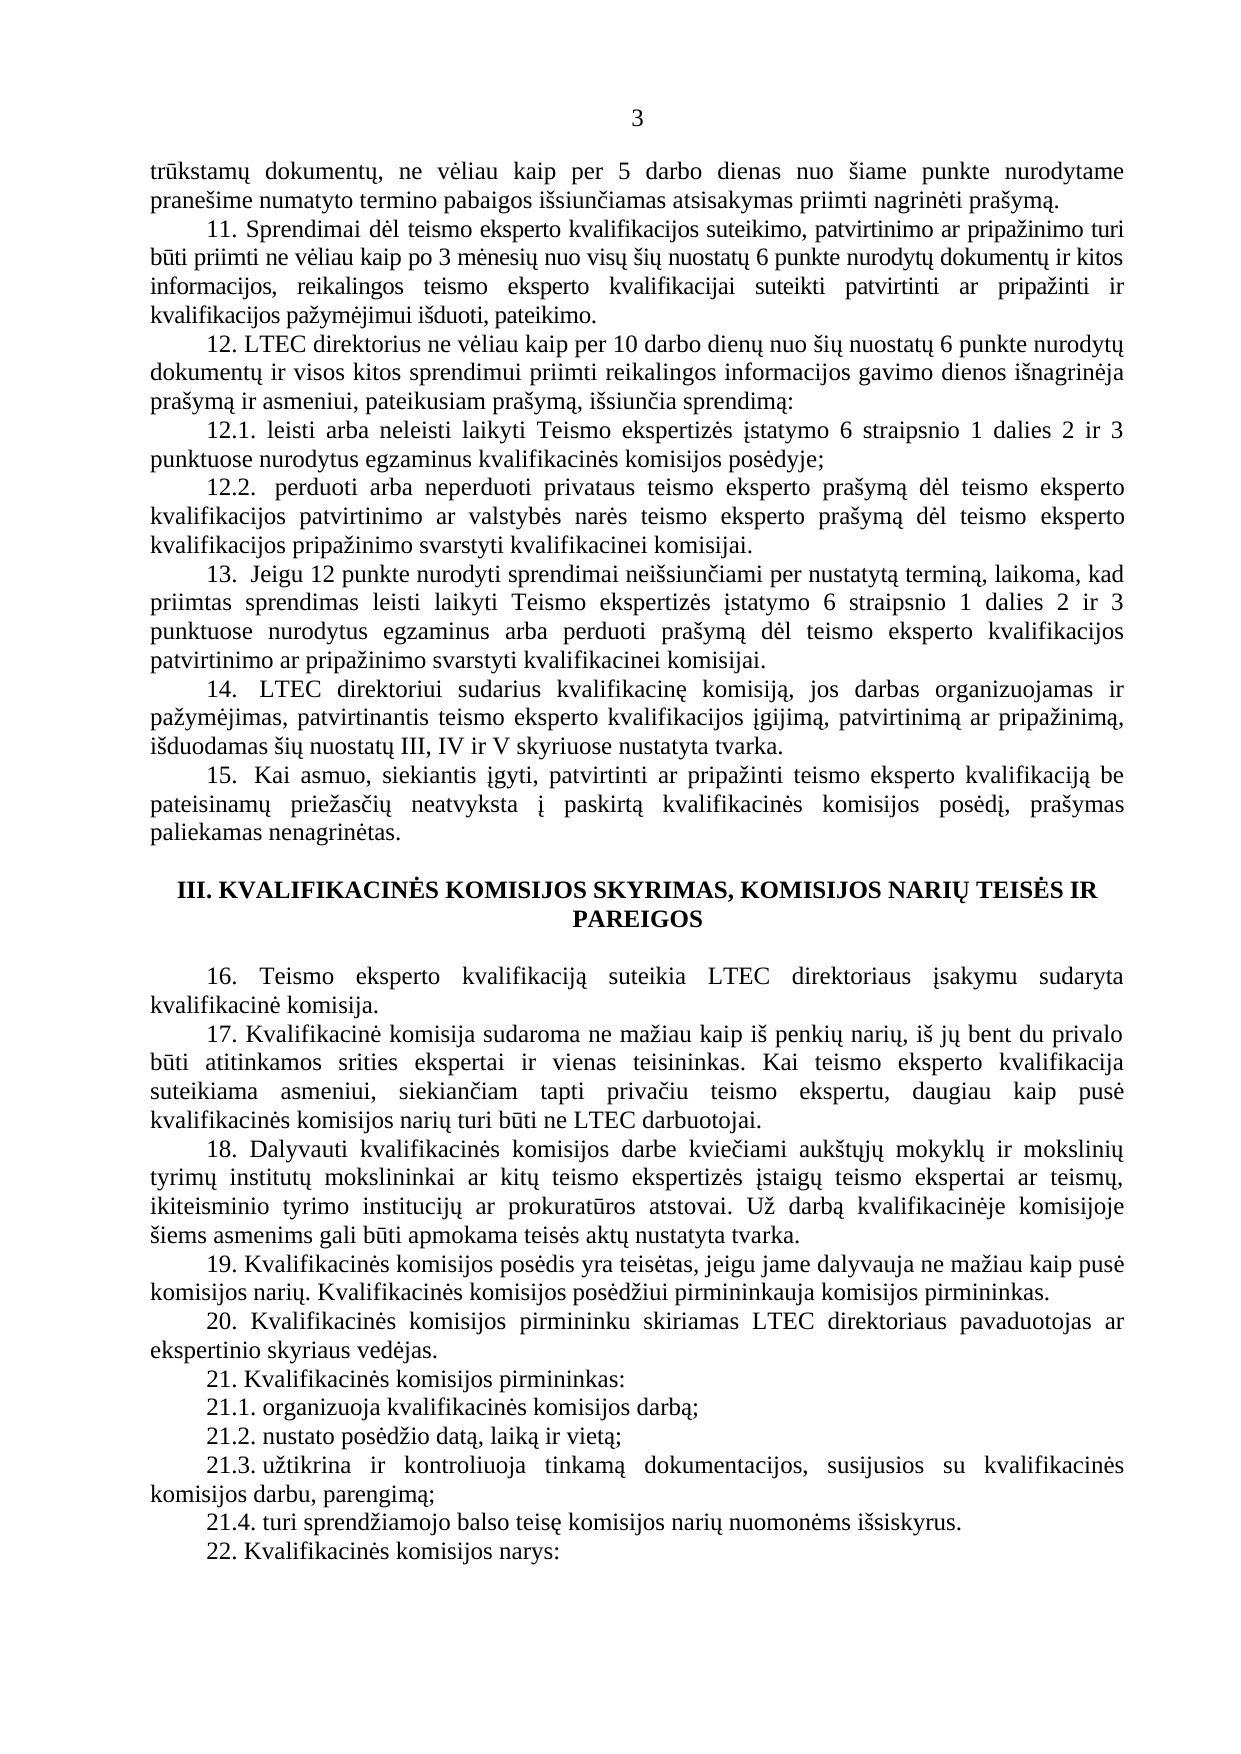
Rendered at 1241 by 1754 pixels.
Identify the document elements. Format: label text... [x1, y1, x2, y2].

text 12.1. leisti arba neleisti laikyti Teismo ekspertizės įstatymo 6 straipsnio 1 dalies 2 ir 3 punktuose nurodytus egzaminus kvalifikacinės komisijos posėdyje; [150, 415, 1125, 472]
text III. KVALIFIKACINĖS KOMISIJOS SKYRIMAS, KOMISIJOS NARIŲ TEISĖS IR PAREIGOS [150, 875, 1125, 932]
text 21.1. organizuoja kvalifikacinės komisijos darbą; [150, 1392, 1125, 1421]
text 12.2. perduoti arba neperduoti privataus teismo eksperto prašymą dėl teismo eksperto kvalifikacijos patvirtinimo ar valstybės narės teismo eksperto prašymą dėl teismo eksperto kvalifikacijos pripažinimo svarstyti kvalifikacinei komisijai. [150, 472, 1125, 559]
text 21. Kvalifikacinės komisijos pirmininkas: [150, 1364, 1125, 1392]
text 15. Kai asmuo, siekiantis įgyti, patvirtinti ar pripažinti teismo eksperto kvalifikaciją be pateisinamų priežasčių neatvyksta į paskirtą kvalifikacinės komisijos posėdį, prašymas paliekamas nenagrinėtas. [150, 760, 1125, 846]
text 22. Kvalifikacinės komisijos narys: [150, 1536, 1125, 1565]
text 13. Jeigu 12 punkte nurodyti sprendimai neišsiunčiami per nustatytą terminą, laikoma, kad priimtas sprendimas leisti laikyti Teismo ekspertizės įstatymo 6 straipsnio 1 dalies 2 ir 3 punktuose nurodytus egzaminus arba perduoti prašymą dėl teismo eksperto kvalifikacijos patvirtinimo ar pripažinimo svarstyti kvalifikacinei komisijai. [150, 559, 1125, 674]
text 14. LTEC direktoriui sudarius kvalifikacinę komisiją, jos darbas organizuojamas ir pažymėjimas, patvirtinantis teismo eksperto kvalifikacijos įgijimą, patvirtinimą ar pripažinimą, išduodamas šių nuostatų III, IV ir V skyriuose nustatyta tvarka. [150, 674, 1125, 760]
text 18. Dalyvauti kvalifikacinės komisijos darbe kviečiami aukštųjų mokyklų ir mokslinių tyrimų institutų mokslininkai ar kitų teismo ekspertizės įstaigų teismo ekspertai ar teismų, ikiteisminio tyrimo institucijų ar prokuratūros atstovai. Už darbą kvalifikacinėje komisijoje šiems asmenims gali būti apmokama teisės aktų nustatyta tvarka. [150, 1134, 1125, 1249]
text 11. Sprendimai dėl teismo eksperto kvalifikacijos suteikimo, patvirtinimo ar pripažinimo turi būti priimti ne vėliau kaip po 3 mėnesių nuo visų šių nuostatų 6 punkte nurodytų dokumentų ir kitos informacijos, reikalingos teismo eksperto kvalifikacijai suteikti patvirtinti ar pripažinti ir kvalifikacijos pažymėjimui išduoti, pateikimo. [150, 214, 1125, 329]
text trūkstamų dokumentų, ne vėliau kaip per 5 darbo dienas nuo šiame punkte nurodytame pranešime numatyto termino pabaigos išsiunčiamas atsisakymas priimti nagrinėti prašymą. [150, 156, 1125, 214]
text 21.4. turi sprendžiamojo balso teisę komisijos narių nuomonėms išsiskyrus. [150, 1507, 1125, 1536]
text 17. Kvalifikacinė komisija sudaroma ne mažiau kaip iš penkių narių, iš jų bent du privalo būti atitinkamos srities ekspertai ir vienas teisininkas. Kai teismo eksperto kvalifikacija suteikiama asmeniui, siekiančiam tapti privačiu teismo ekspertu, daugiau kaip pusė kvalifikacinės komisijos narių turi būti ne LTEC darbuotojai. [150, 1019, 1125, 1134]
text 20. Kvalifikacinės komisijos pirmininku skiriamas LTEC direktoriaus pavaduotojas ar ekspertinio skyriaus vedėjas. [150, 1306, 1125, 1364]
text 12. LTEC direktorius ne vėliau kaip per 10 darbo dienų nuo šių nuostatų 6 punkte nurodytų dokumentų ir visos kitos sprendimui priimti reikalingos informacijos gavimo dienos išnagrinėja prašymą ir asmeniui, pateikusiam prašymą, išsiunčia sprendimą: [150, 329, 1125, 415]
text 21.3. užtikrina ir kontroliuoja tinkamą dokumentacijos, susijusios su kvalifikacinės komisijos darbu, parengimą; [150, 1450, 1125, 1507]
text 19. Kvalifikacinės komisijos posėdis yra teisėtas, jeigu jame dalyvauja ne mažiau kaip pusė komisijos narių. Kvalifikacinės komisijos posėdžiui pirmininkauja komisijos pirmininkas. [150, 1249, 1125, 1306]
text 16. Teismo eksperto kvalifikaciją suteikia LTEC direktoriaus įsakymu sudaryta kvalifikacinė komisija. [150, 961, 1125, 1019]
text 21.2. nustato posėdžio datą, laiką ir vietą; [150, 1421, 1125, 1450]
